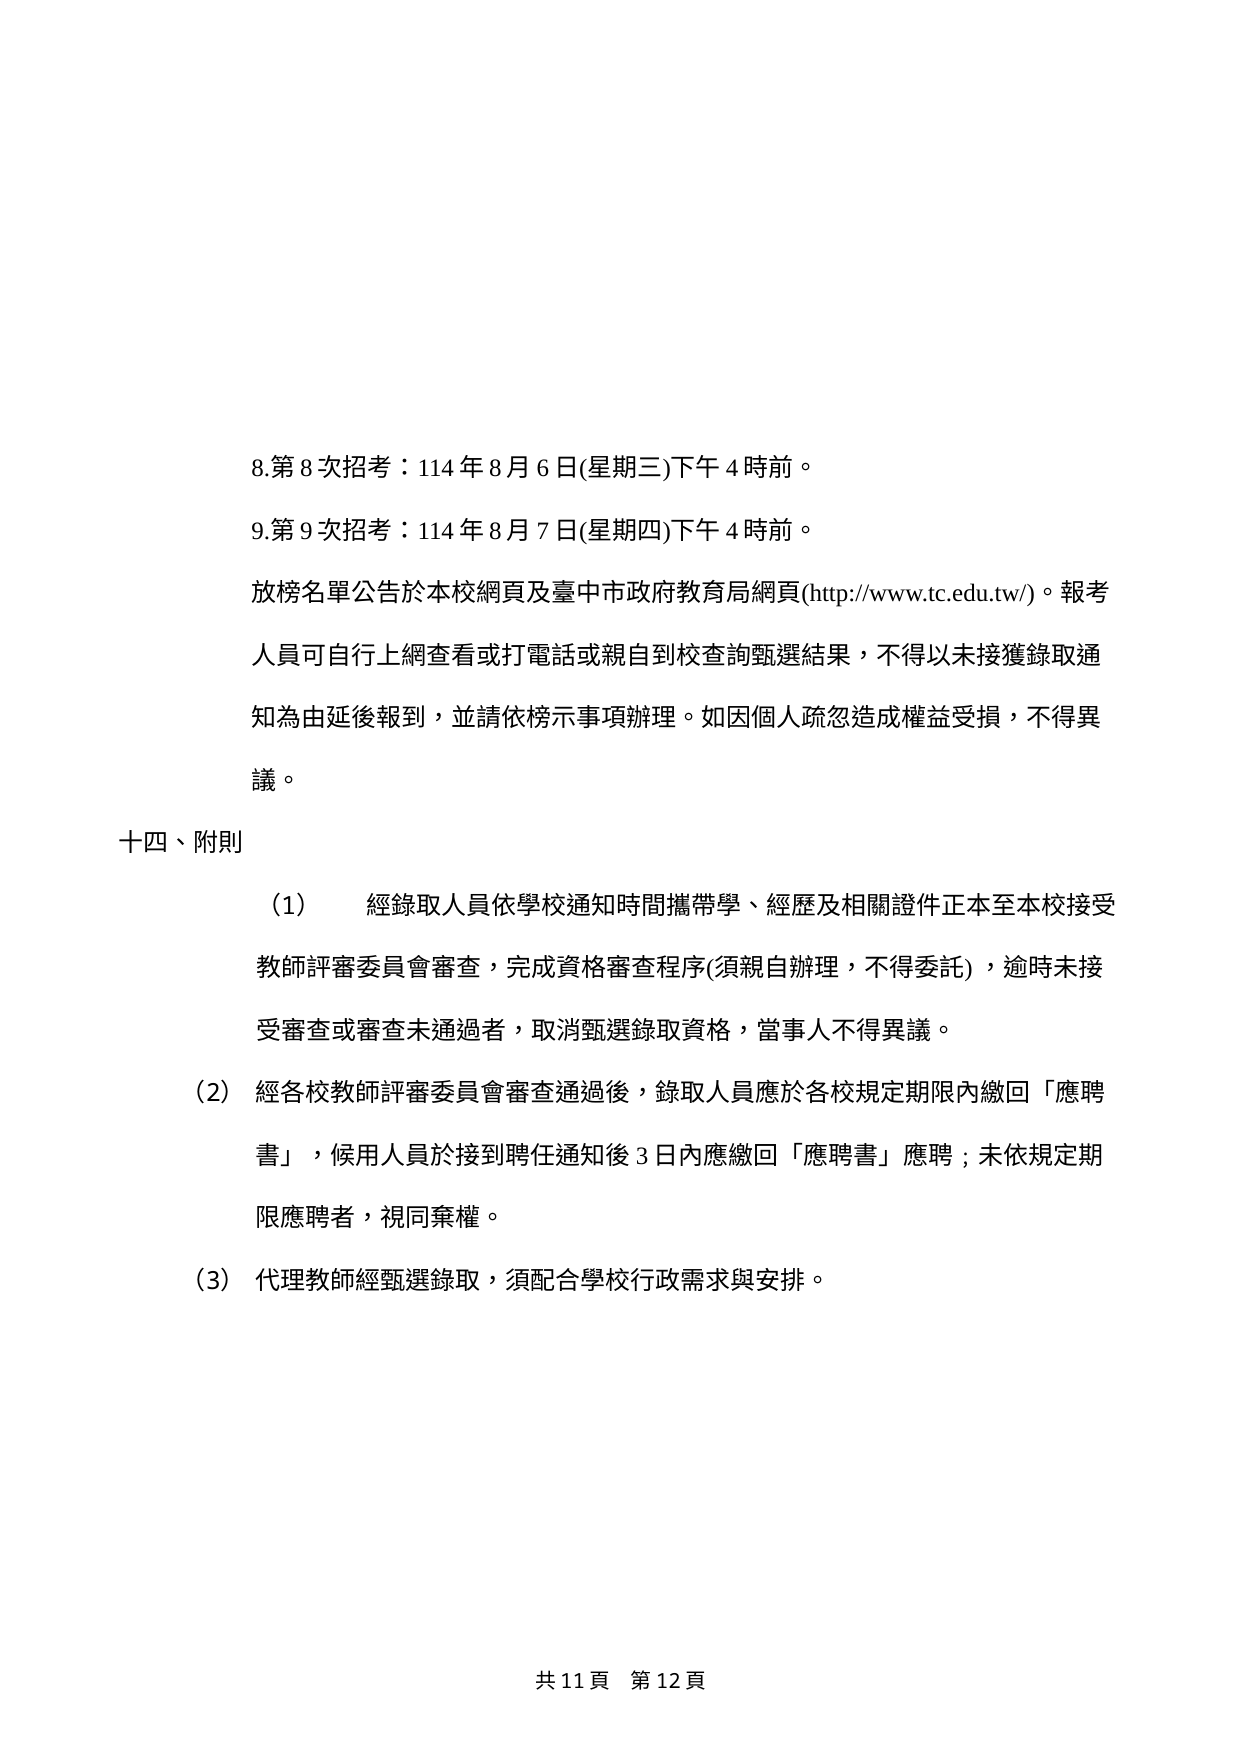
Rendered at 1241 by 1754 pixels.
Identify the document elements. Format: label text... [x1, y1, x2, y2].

list 經各校教師評審委員會審查通過後，錄取人員應於各校規定期限內繳回「應聘書」，候用人員於接到聘任通知後3日內應繳回「應聘書」應聘﹔未依規定期限應聘者，視同棄權。 [181, 1049, 1122, 1237]
text 8.第8次招考：114年8月6日(星期三)下午4時前。 [251, 424, 1122, 487]
text 十四、附則 [118, 799, 1122, 862]
list 經錄取人員依學校通知時間攜帶學、經歷及相關證件正本至本校接受教師評審委員會審查，完成資格審查程序(須親自辦理，不得委託) ，逾時未接受審查或審查未通過者，取消甄選錄取資格，當事人不得異議。 [256, 862, 1122, 1049]
list 代理教師經甄選錄取，須配合學校行政需求與安排。 [181, 1237, 1122, 1299]
text 放榜名單公告於本校網頁及臺中市政府教育局網頁(http://www.tc.edu.tw/)。報考人員可自行上網查看或打電話或親自到校查詢甄選結果，不得以未接獲錄取通知為由延後報到，並請依榜示事項辦理。如因個人疏忽造成權益受損，不得異議。 [251, 549, 1122, 799]
text 9.第9次招考：114年8月7日(星期四)下午4時前。 [251, 487, 1122, 549]
